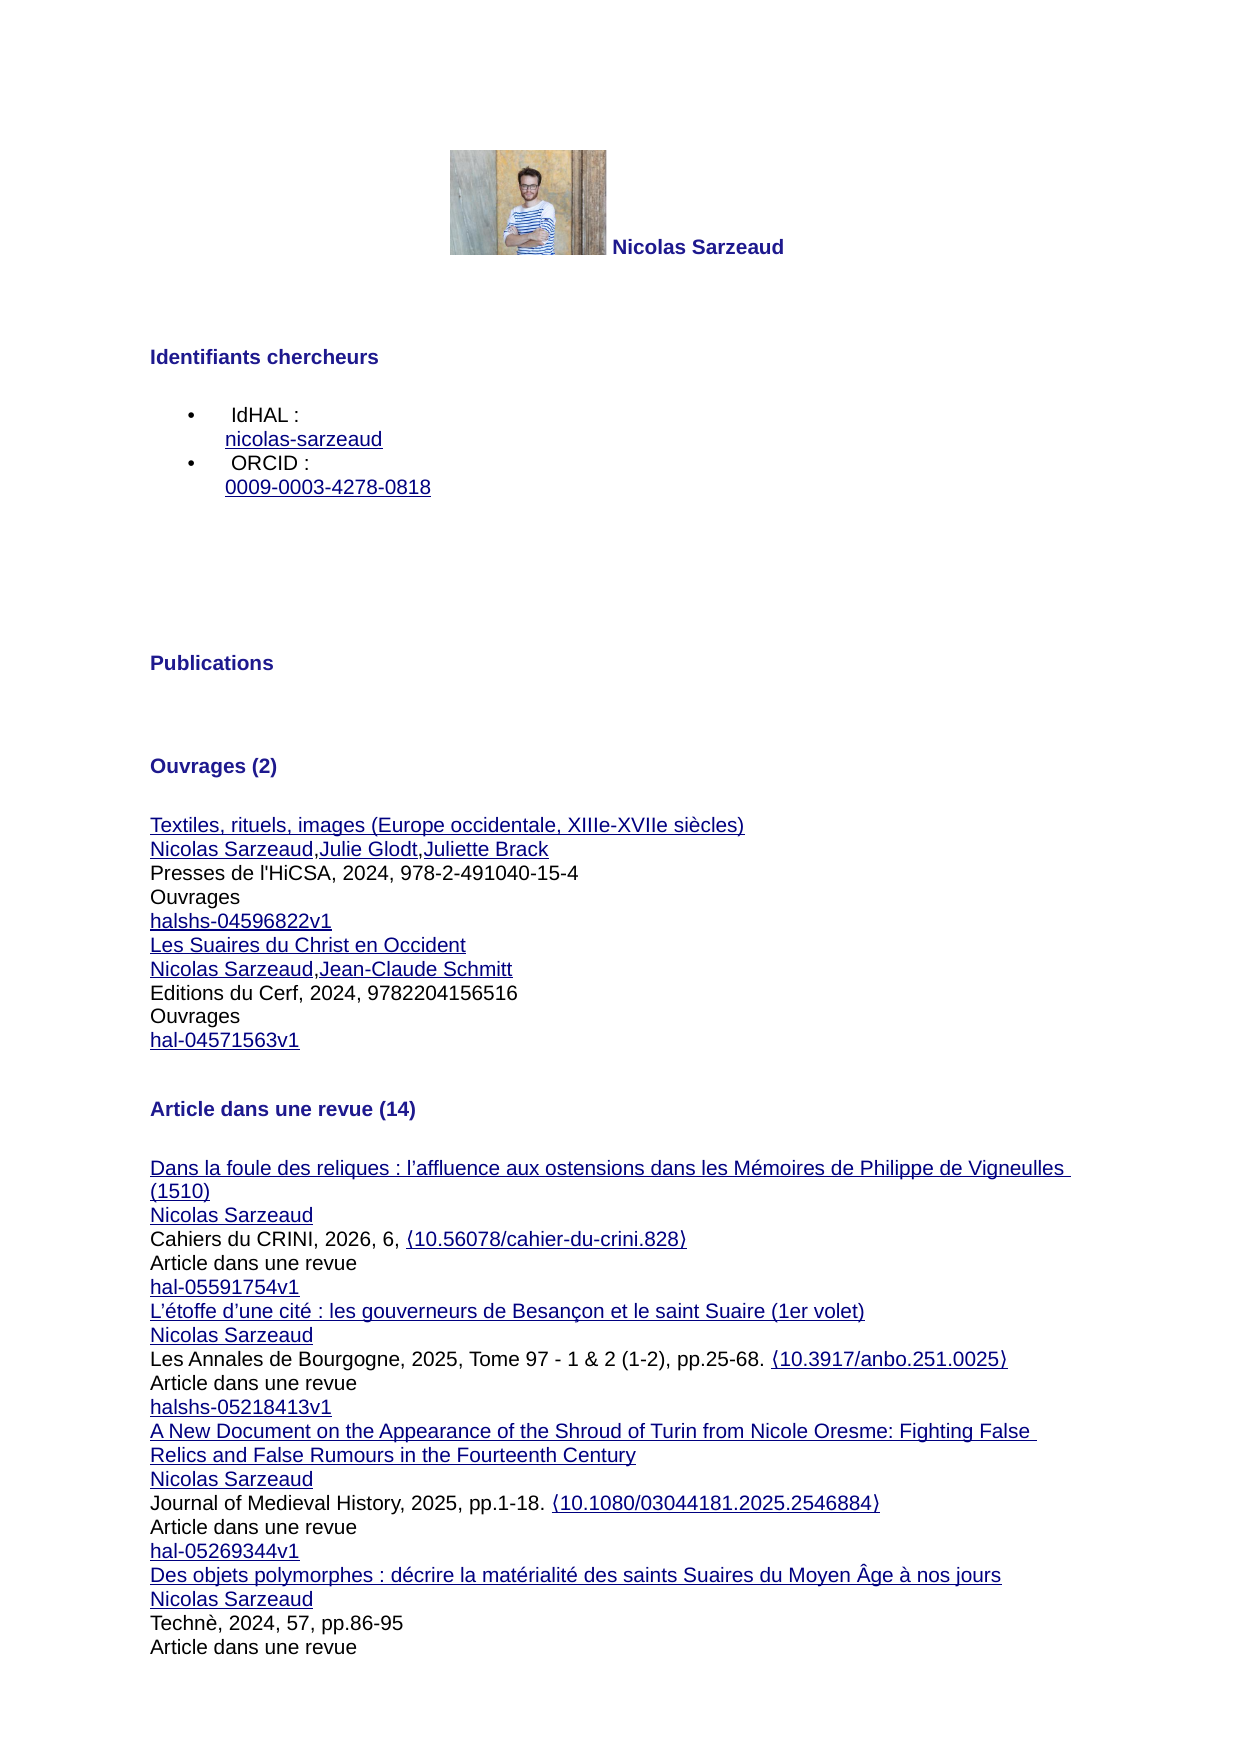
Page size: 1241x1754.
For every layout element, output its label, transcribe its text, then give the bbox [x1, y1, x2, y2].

table_header Dans la foule des reliques : l’affluence aux ostensions dans les Mémoires de Philippe de Vigneulles (1510) Nicolas Sarzeaud Cahiers du CRINI, 2026, 6, ⟨10.56078/cahier-du-crini.828⟩ Article dans une revue hal-05591754v1 [150, 1155, 1090, 1299]
table_cell A New Document on the Appearance of the Shroud of Turin from Nicole Oresme: Fighting False Relics and False Rumours in the Fourteenth Century Nicolas Sarzeaud Journal of Medieval History, 2025, pp.1-18. ⟨10.1080/03044181.2025.2546884⟩ Article dans une revue hal-05269344v1 [150, 1419, 1090, 1563]
subtitle Ouvrages (2) [150, 754, 1090, 778]
table_cell Les Suaires du Christ en Occident Nicolas Sarzeaud,Jean-Claude Schmitt Editions du Cerf, 2024, 9782204156516 Ouvrages hal-04571563v1 [150, 933, 1090, 1052]
list ORCID : [187, 451, 1090, 475]
table_cell L’étoffe d’une cité : les gouverneurs de Besançon et le saint Suaire (1er volet) Nicolas Sarzeaud Les Annales de Bourgogne, 2025, Tome 97 - 1 & 2 (1-2), pp.25-68. ⟨10.3917/anbo.251.0025⟩ Article dans une revue halshs-05218413v1 [150, 1299, 1090, 1419]
list IdHAL : [187, 403, 1090, 427]
subtitle Identifiants chercheurs [150, 345, 1090, 369]
picture [450, 150, 607, 255]
table_cell Des objets polymorphes : décrire la matérialité des saints Suaires du Moyen Âge à nos jours Nicolas Sarzeaud Technè, 2024, 57, pp.86-95 Article dans une revue [150, 1563, 1090, 1658]
subtitle Nicolas Sarzeaud [150, 150, 1090, 258]
subtitle Publications [150, 651, 1090, 675]
list 0009-0003-4278-0818 [187, 475, 1090, 499]
subtitle Article dans une revue (14) [150, 1097, 1090, 1121]
list nicolas-sarzeaud [187, 427, 1090, 451]
table_header Textiles, rituels, images (Europe occidentale, XIIIe-XVIIe siècles) Nicolas Sarzeaud,Julie Glodt,Juliette Brack Presses de l'HiCSA, 2024, 978-2-491040-15-4 Ouvrages halshs-04596822v1 [150, 813, 1090, 932]
